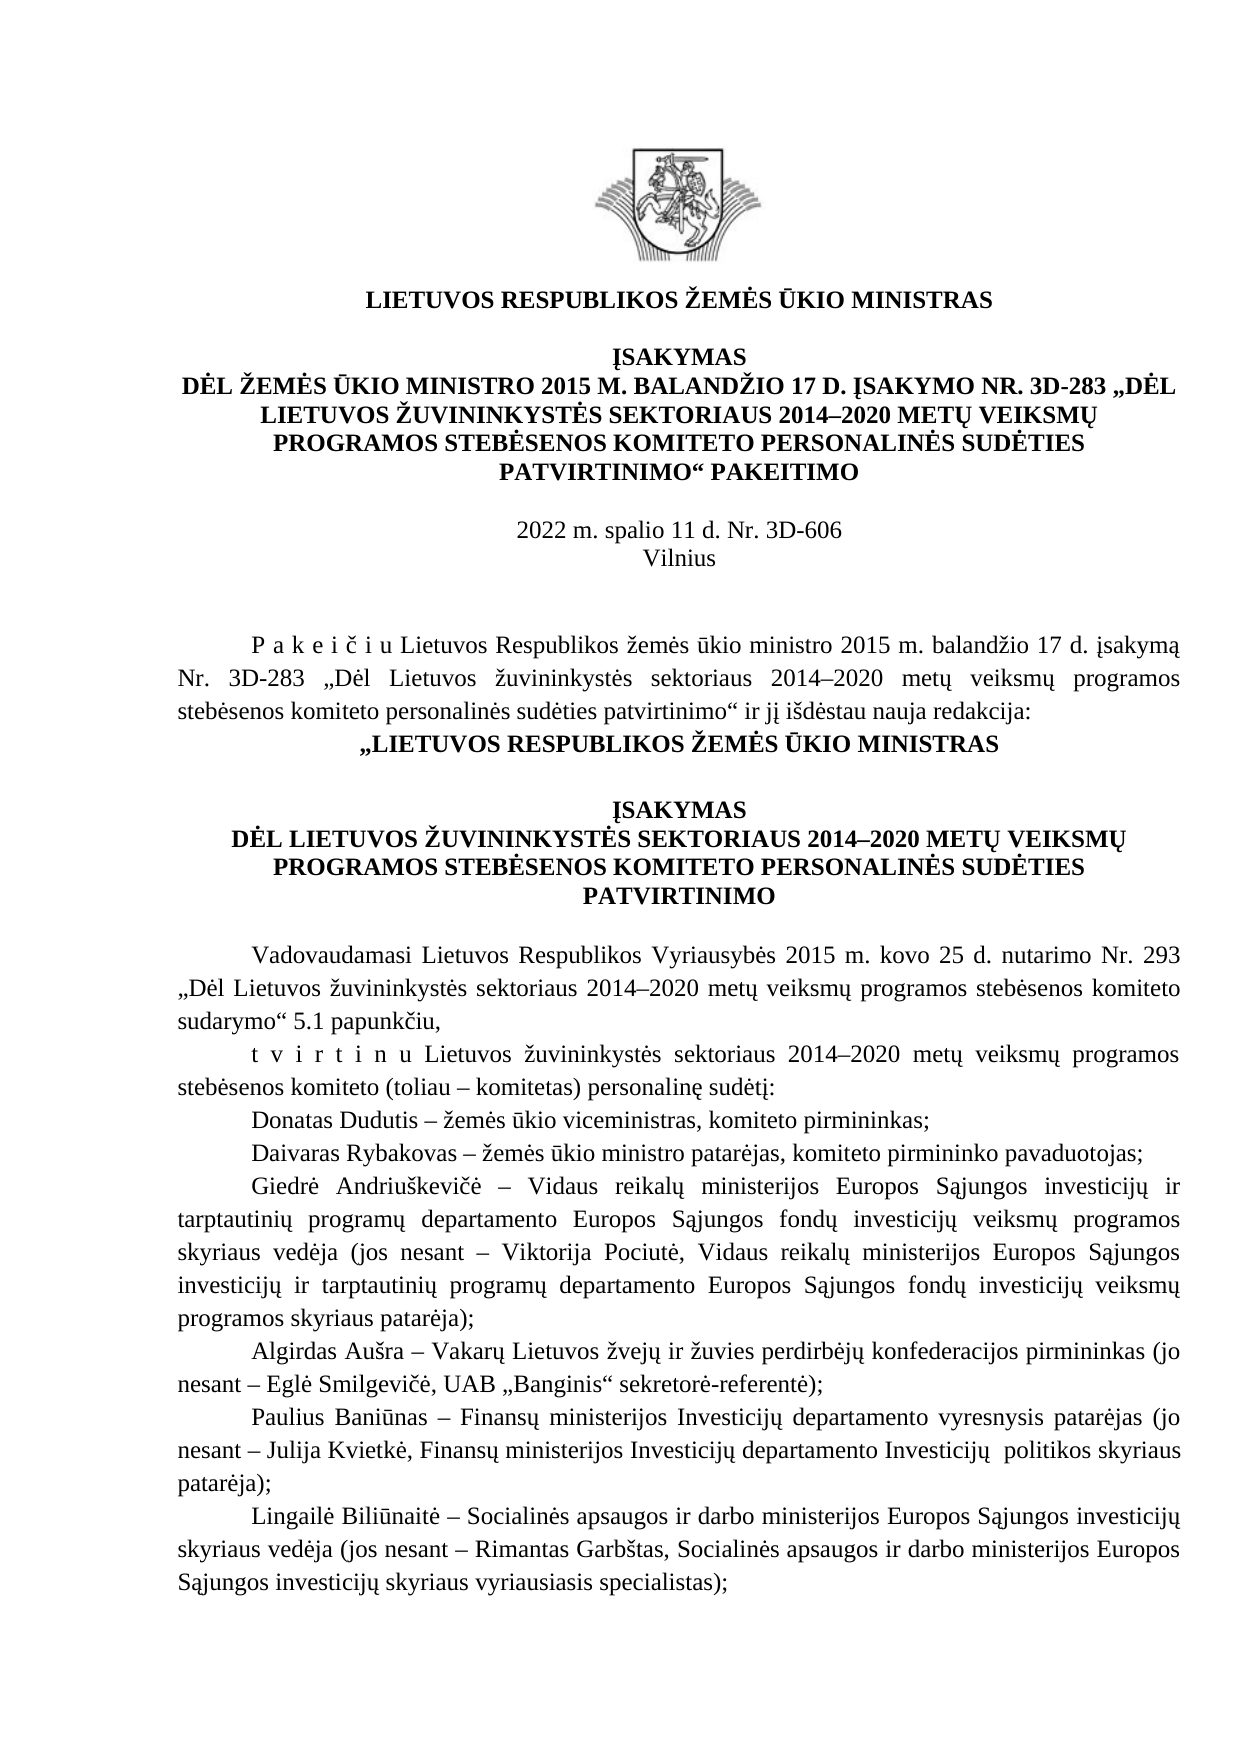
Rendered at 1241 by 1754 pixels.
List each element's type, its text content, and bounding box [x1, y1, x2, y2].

text ĮSAKYMAS [177, 342, 1181, 371]
text Lingailė Biliūnaitė – Socialinės apsaugos ir darbo ministerijos Europos Sąjungos investicijų skyriaus vedėja (jos nesant – Rimantas Garbštas, Socialinės apsaugos ir darbo ministerijos Europos Sąjungos investicijų skyriaus vyriausiasis specialistas); [177, 1501, 1181, 1596]
text t v i r t i n u Lietuvos žuvininkystės sektoriaus 2014–2020 metų veiksmų programos stebėsenos komiteto (toliau – komitetas) personalinę sudėtį: [177, 1039, 1181, 1101]
text „LIETUVOS RESPUBLIKOS ŽEMĖS ŪKIO MINISTRAS [177, 729, 1181, 758]
text P a k e i č i u Lietuvos Respublikos žemės ūkio ministro 2015 m. balandžio 17 d. įsakymą Nr. 3D-283 „Dėl Lietuvos žuvininkystės sektoriaus 2014–2020 metų veiksmų programos stebėsenos komiteto personalinės sudėties patvirtinimo“ ir jį išdėstau nauja redakcija: [177, 630, 1181, 724]
text Algirdas Aušra – Vakarų Lietuvos žvejų ir žuvies perdirbėjų konfederacijos pirmininkas (jo nesant – Eglė Smilgevičė, UAB „Banginis“ sekretorė-referentė); [177, 1336, 1181, 1398]
text Vilnius [177, 543, 1181, 572]
text Paulius Baniūnas – Finansų ministerijos Investicijų departamento vyresnysis patarėjas (jo nesant – Julija Kvietkė, Finansų ministerijos Investicijų departamento Investicijų politikos skyriaus patarėja); [177, 1402, 1181, 1497]
text LIETUVOS RESPUBLIKOS ŽEMĖS ŪKIO MINISTRAS [177, 285, 1181, 313]
text Vadovaudamasi Lietuvos Respublikos Vyriausybės 2015 m. kovo 25 d. nutarimo Nr. 293 „Dėl Lietuvos žuvininkystės sektoriaus 2014–2020 metų veiksmų programos stebėsenos komiteto sudarymo“ 5.1 papunkčiu, [177, 940, 1181, 1035]
text Donatas Dudutis – žemės ūkio viceministras, komiteto pirmininkas; [177, 1105, 1181, 1134]
text DĖL ŽEMĖS ŪKIO MINISTRO 2015 M. BALANDŽIO 17 D. ĮSAKYMO NR. 3D-283 „DĖL LIETUVOS ŽUVININKYSTĖS SEKTORIAUS 2014–2020 METŲ VEIKSMŲ PROGRAMOS STEBĖSENOS KOMITETO PERSONALINĖS SUDĖTIES PATVIRTINIMO“ PAKEITIMO [177, 371, 1181, 486]
text Daivaras Rybakovas – žemės ūkio ministro patarėjas, komiteto pirmininko pavaduotojas; [177, 1138, 1181, 1167]
text ĮSAKYMAS [177, 795, 1181, 824]
text 2022 m. spalio 11 d. Nr. 3D-606 [177, 515, 1181, 543]
text DĖL LIETUVOS ŽUVININKYSTĖS SEKTORIAUS 2014–2020 METŲ VEIKSMŲ PROGRAMOS STEBĖSENOS KOMITETO PERSONALINĖS SUDĖTIES PATVIRTINIMO [177, 824, 1181, 910]
text Giedrė Andriuškevičė – Vidaus reikalų ministerijos Europos Sąjungos investicijų ir tarptautinių programų departamento Europos Sąjungos fondų investicijų veiksmų programos skyriaus vedėja (jos nesant – Viktorija Pociutė, Vidaus reikalų ministerijos Europos Sąjungos investicijų ir tarptautinių programų departamento Europos Sąjungos fondų investicijų veiksmų programos skyriaus patarėja); [177, 1171, 1181, 1332]
